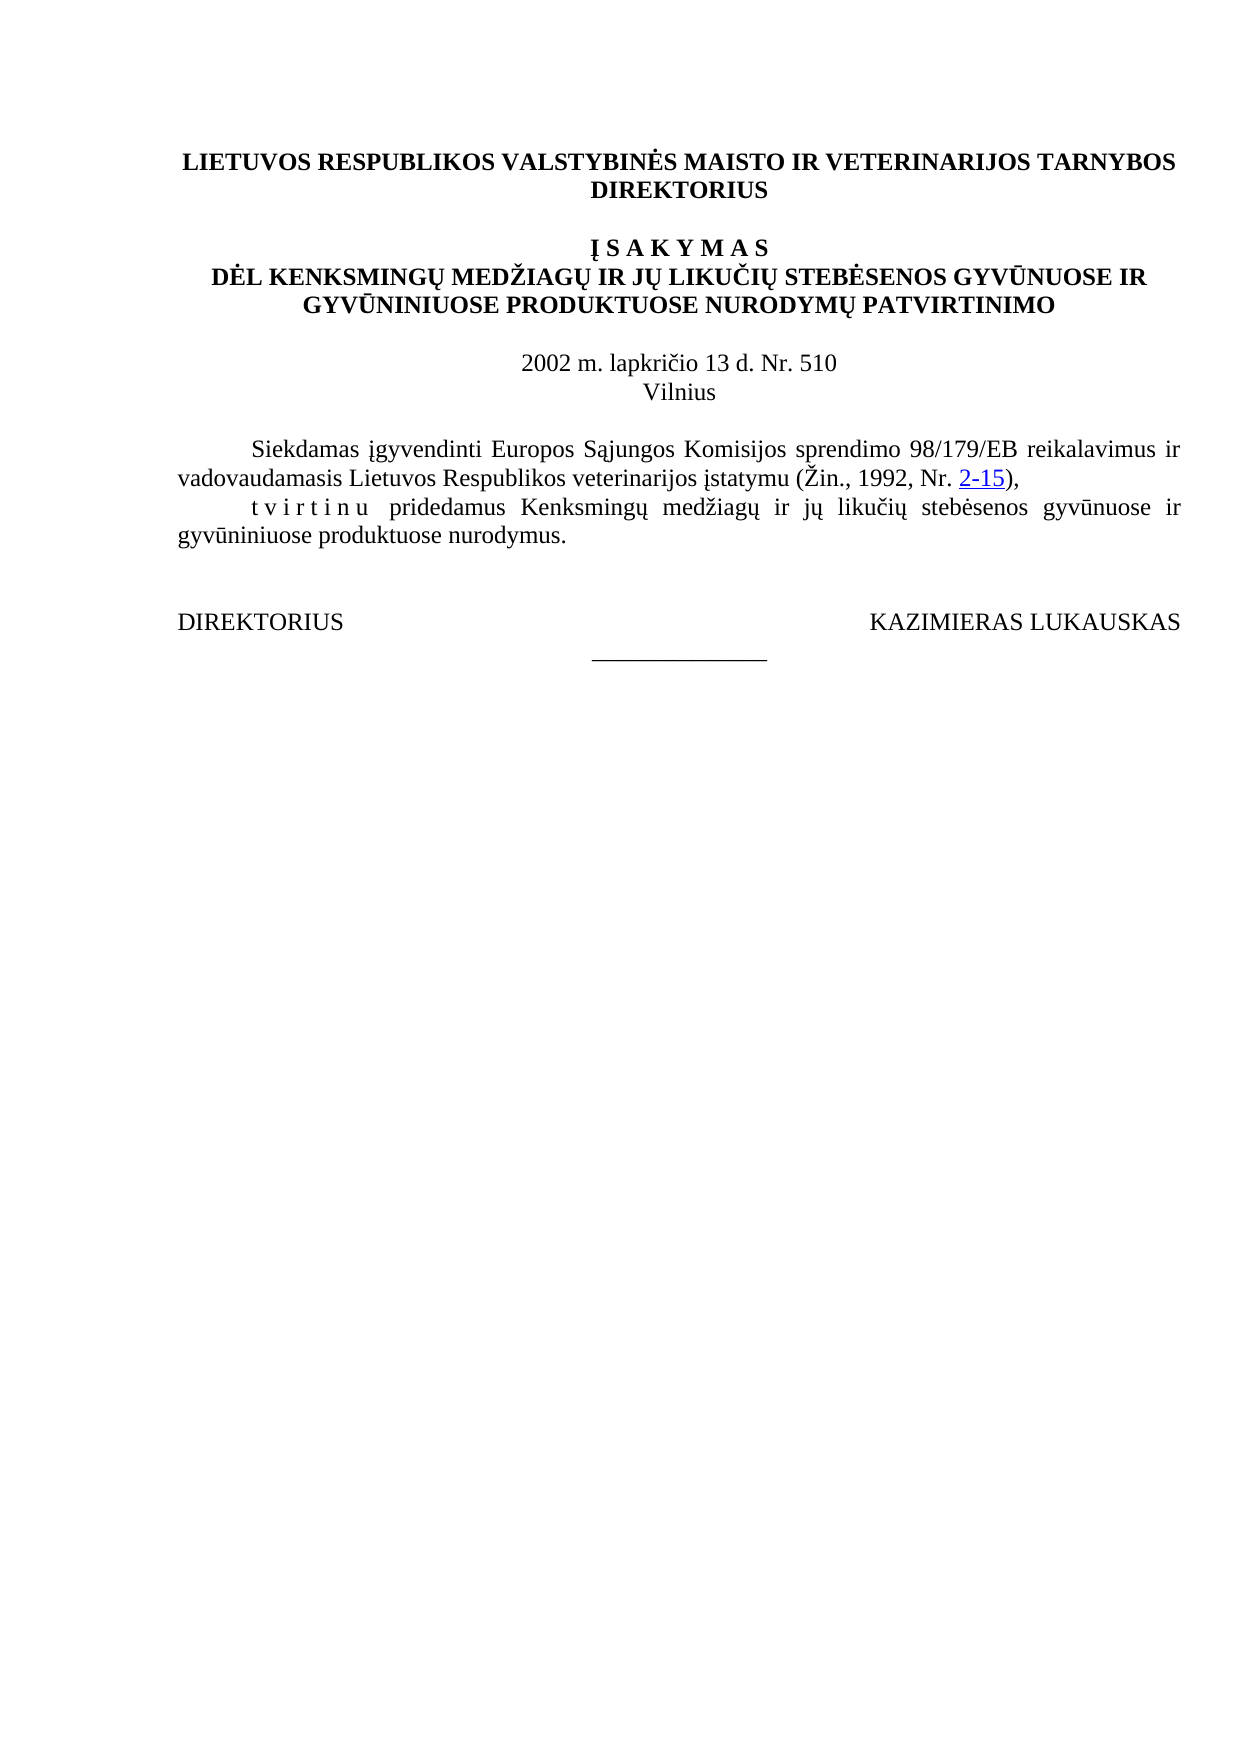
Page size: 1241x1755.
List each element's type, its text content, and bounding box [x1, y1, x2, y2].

text DIREKTORIUS KAZIMIERAS LUKAUSKAS [177, 607, 1181, 636]
text Siekdamas įgyvendinti Europos Sąjungos Komisijos sprendimo 98/179/EB reikalavimus ir vadovaudamasis Lietuvos Respublikos veterinarijos įstatymu (Žin., 1992, Nr. 2-15), [177, 434, 1181, 492]
text ______________ [177, 636, 1181, 664]
text 2002 m. lapkričio 13 d. Nr. 510 [177, 348, 1181, 377]
text Vilnius [177, 377, 1181, 406]
text DĖL KENKSMINGŲ MEDŽIAGŲ IR JŲ LIKUČIŲ STEBĖSENOS GYVŪNUOSE IR GYVŪNINIUOSE PRODUKTUOSE NURODYMŲ PATVIRTINIMO [177, 262, 1181, 319]
text tvirtinu pridedamus Kenksmingų medžiagų ir jų likučių stebėsenos gyvūnuose ir gyvūniniuose produktuose nurodymus. [177, 492, 1181, 549]
text LIETUVOS RESPUBLIKOS VALSTYBINĖS MAISTO IR VETERINARIJOS TARNYBOS DIREKTORIUS [177, 147, 1181, 204]
text Į S A K Y M A S [177, 233, 1181, 262]
